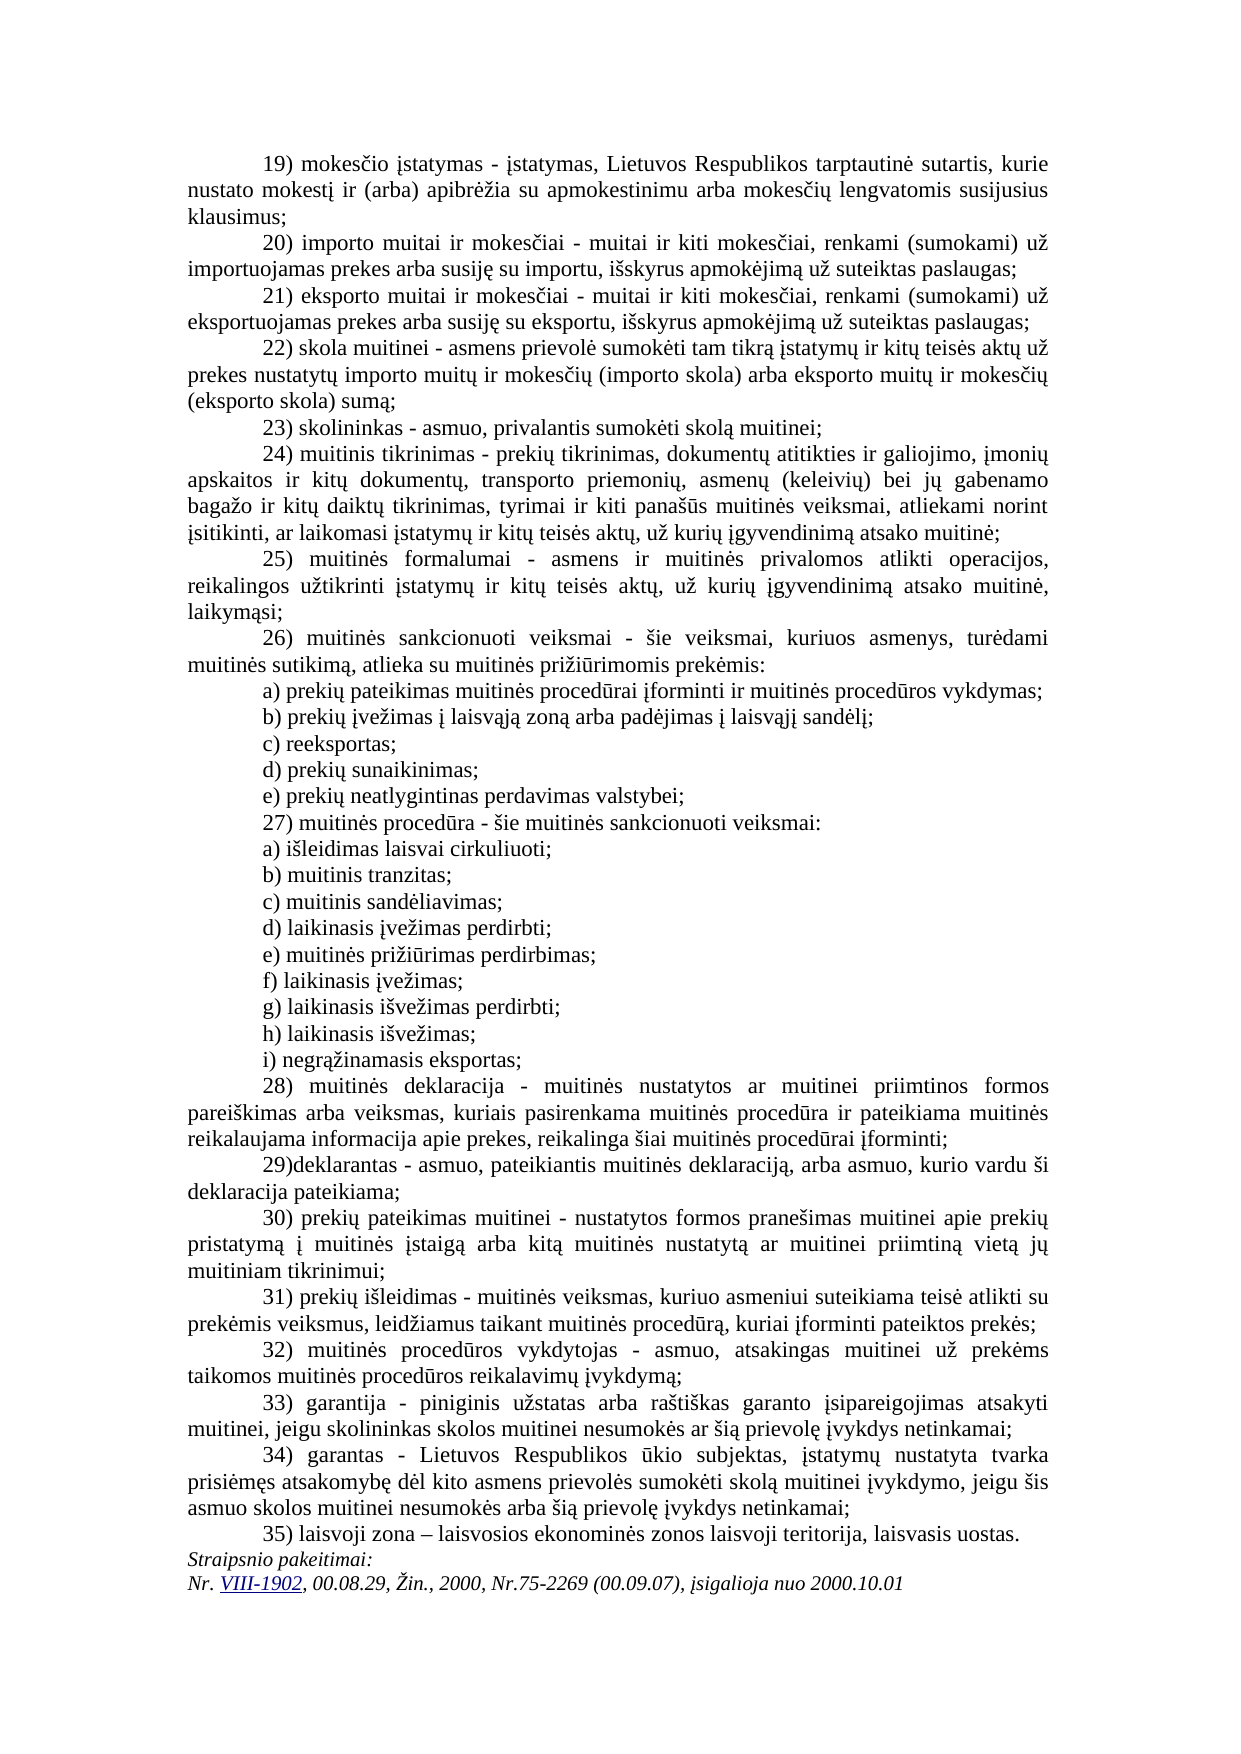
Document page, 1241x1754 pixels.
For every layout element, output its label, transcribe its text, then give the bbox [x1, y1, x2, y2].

text a) prekių pateikimas muitinės procedūrai įforminti ir muitinės procedūros vykdymas; [187, 677, 1050, 703]
text 30) prekių pateikimas muitinei - nustatytos formos pranešimas muitinei apie prekių pristatymą į muitinės įstaigą arba kitą muitinės nustatytą ar muitinei priimtiną vietą jų muitiniam tikrinimui; [187, 1204, 1050, 1283]
text 24) muitinis tikrinimas - prekių tikrinimas, dokumentų atitikties ir galiojimo, įmonių apskaitos ir kitų dokumentų, transporto priemonių, asmenų (keleivių) bei jų gabenamo bagažo ir kitų daiktų tikrinimas, tyrimai ir kiti panašūs muitinės veiksmai, atliekami norint įsitikinti, ar laikomasi įstatymų ir kitų teisės aktų, už kurių įgyvendinimą atsako muitinė; [187, 440, 1050, 545]
text d) prekių sunaikinimas; [187, 756, 1050, 782]
text 23) skolininkas - asmuo, privalantis sumokėti skolą muitinei; [187, 413, 1050, 440]
text 31) prekių išleidimas - muitinės veiksmas, kuriuo asmeniui suteikiama teisė atlikti su prekėmis veiksmus, leidžiamus taikant muitinės procedūrą, kuriai įforminti pateiktos prekės; [187, 1283, 1050, 1336]
text e) muitinės prižiūrimas perdirbimas; [187, 941, 1050, 967]
text c) reeksportas; [187, 730, 1050, 756]
text 20) importo muitai ir mokesčiai - muitai ir kiti mokesčiai, renkami (sumokami) už importuojamas prekes arba susiję su importu, išskyrus apmokėjimą už suteiktas paslaugas; [187, 229, 1050, 282]
text 22) skola muitinei - asmens prievolė sumokėti tam tikrą įstatymų ir kitų teisės aktų už prekes nustatytų importo muitų ir mokesčių (importo skola) arba eksporto muitų ir mokesčių (eksporto skola) sumą; [187, 334, 1050, 413]
text 34) garantas - Lietuvos Respublikos ūkio subjektas, įstatymų nustatyta tvarka prisiėmęs atsakomybę dėl kito asmens prievolės sumokėti skolą muitinei įvykdymo, jeigu šis asmuo skolos muitinei nesumokės arba šią prievolę įvykdys netinkamai; [187, 1441, 1050, 1520]
text a) išleidimas laisvai cirkuliuoti; [187, 835, 1050, 862]
text 33) garantija - piniginis užstatas arba raštiškas garanto įsipareigojimas atsakyti muitinei, jeigu skolininkas skolos muitinei nesumokės ar šią prievolę įvykdys netinkamai; [187, 1389, 1050, 1441]
text b) muitinis tranzitas; [187, 862, 1050, 888]
text 27) muitinės procedūra - šie muitinės sankcionuoti veiksmai: [187, 809, 1050, 835]
text 21) eksporto muitai ir mokesčiai - muitai ir kiti mokesčiai, renkami (sumokami) už eksportuojamas prekes arba susiję su eksportu, išskyrus apmokėjimą už suteiktas paslaugas; [187, 282, 1050, 334]
text 26) muitinės sankcionuoti veiksmai - šie veiksmai, kuriuos asmenys, turėdami muitinės sutikimą, atlieka su muitinės prižiūrimomis prekėmis: [187, 624, 1050, 677]
text e) prekių neatlygintinas perdavimas valstybei; [187, 782, 1050, 809]
text d) laikinasis įvežimas perdirbti; [187, 914, 1050, 941]
text f) laikinasis įvežimas; [187, 967, 1050, 993]
text 19) mokesčio įstatymas - įstatymas, Lietuvos Respublikos tarptautinė sutartis, kurie nustato mokestį ir (arba) apibrėžia su apmokestinimu arba mokesčių lengvatomis susijusius klausimus; [187, 150, 1050, 229]
text 35) laisvoji zona – laisvosios ekonominės zonos laisvoji teritorija, laisvasis uostas. [187, 1520, 1050, 1547]
text g) laikinasis išvežimas perdirbti; [187, 993, 1050, 1020]
text Straipsnio pakeitimai: [187, 1547, 1050, 1571]
text Nr. VIII-1902, 00.08.29, Žin., 2000, Nr.75-2269 (00.09.07), įsigalioja nuo 2000.10.01 [187, 1571, 1050, 1595]
text b) prekių įvežimas į laisvąją zoną arba padėjimas į laisvąjį sandėlį; [187, 703, 1050, 730]
text h) laikinasis išvežimas; [187, 1020, 1050, 1046]
text 28) muitinės deklaracija - muitinės nustatytos ar muitinei priimtinos formos pareiškimas arba veiksmas, kuriais pasirenkama muitinės procedūra ir pateikiama muitinės reikalaujama informacija apie prekes, reikalinga šiai muitinės procedūrai įforminti; [187, 1072, 1050, 1151]
text i) negrąžinamasis eksportas; [187, 1046, 1050, 1072]
text c) muitinis sandėliavimas; [187, 888, 1050, 914]
text 32) muitinės procedūros vykdytojas - asmuo, atsakingas muitinei už prekėms taikomos muitinės procedūros reikalavimų įvykdymą; [187, 1336, 1050, 1389]
text 29)deklarantas - asmuo, pateikiantis muitinės deklaraciją, arba asmuo, kurio vardu ši deklaracija pateikiama; [187, 1151, 1050, 1204]
text 25) muitinės formalumai - asmens ir muitinės privalomos atlikti operacijos, reikalingos užtikrinti įstatymų ir kitų teisės aktų, už kurių įgyvendinimą atsako muitinė, laikymąsi; [187, 545, 1050, 624]
